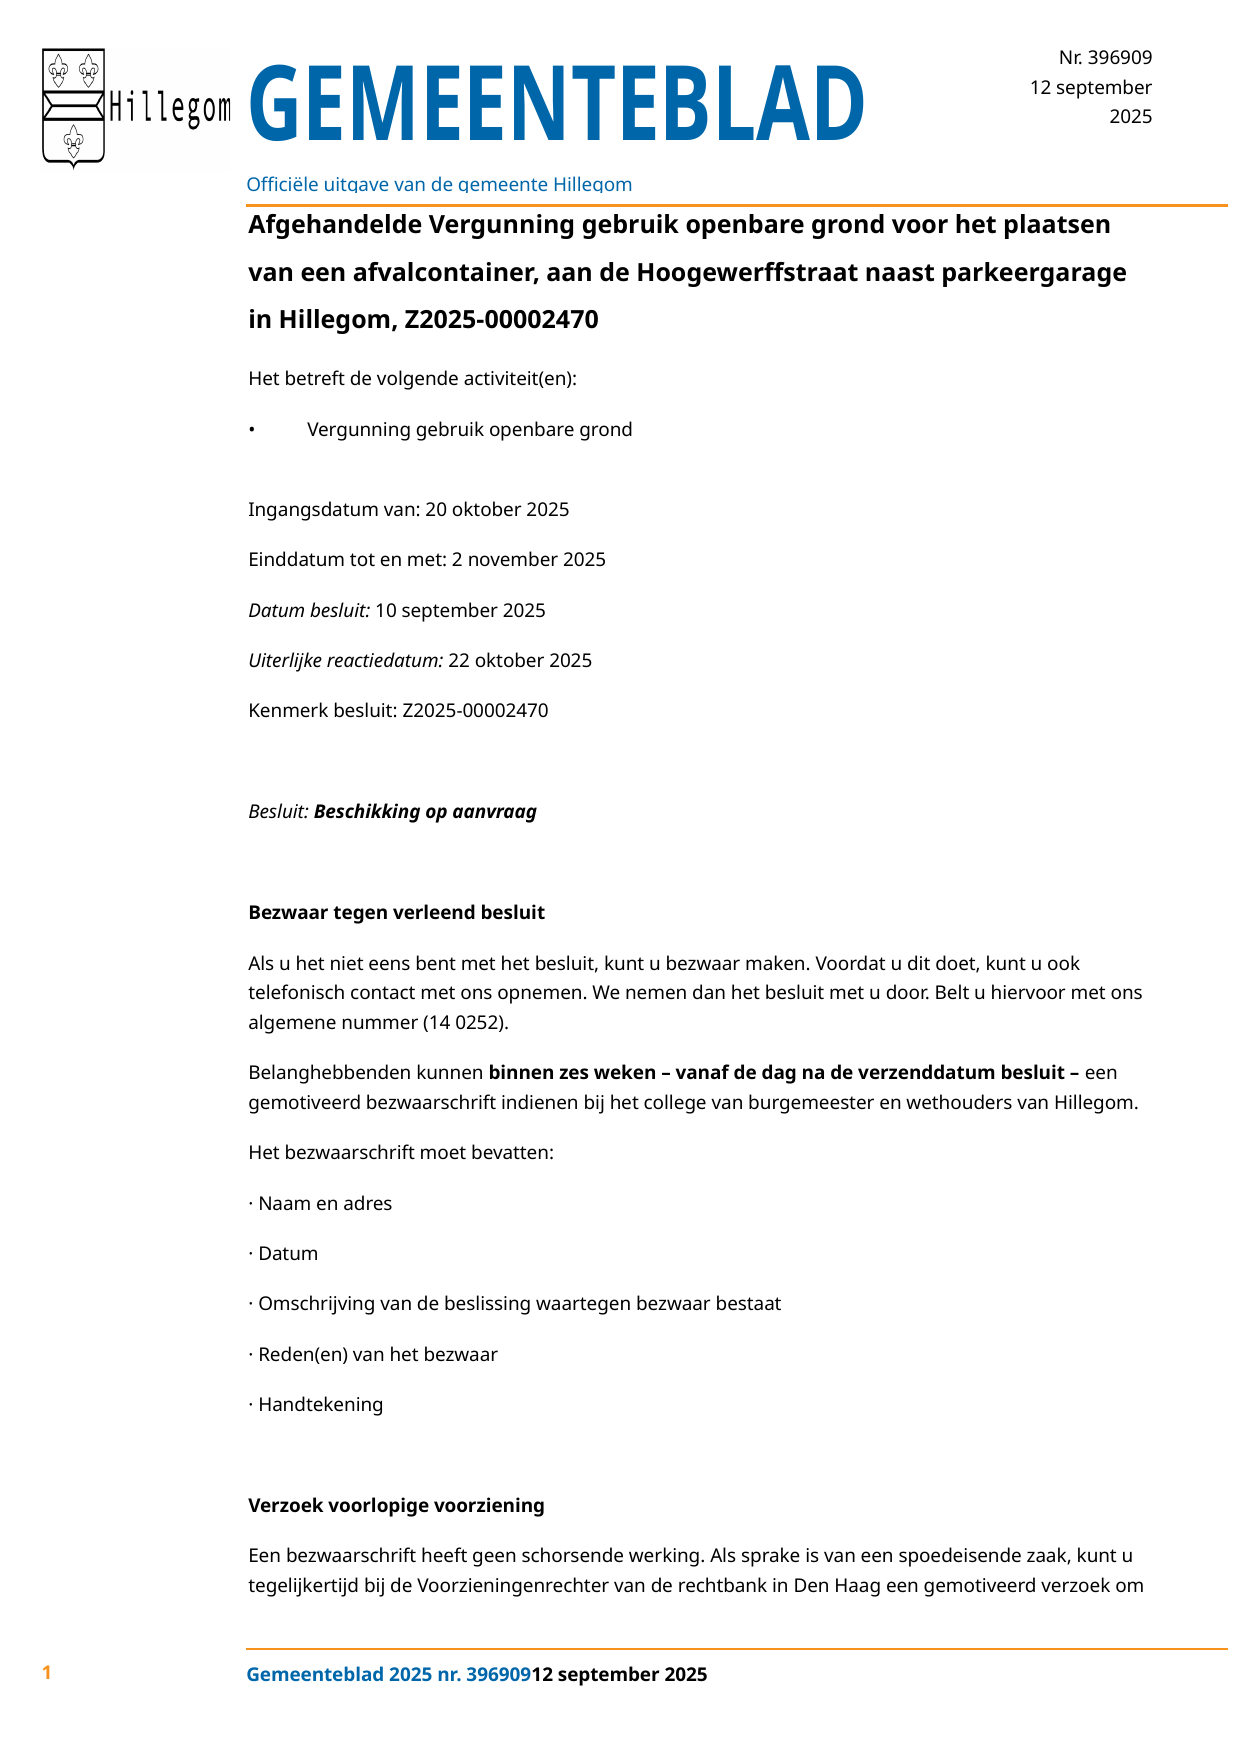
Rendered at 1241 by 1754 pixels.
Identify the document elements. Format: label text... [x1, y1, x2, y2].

text Datum besluit: 10 september 2025 [248, 597, 1152, 622]
text Het bezwaarschrift moet bevatten: [248, 1139, 1152, 1165]
picture [41, 47, 231, 172]
text · Handtekening [248, 1391, 1152, 1417]
text Ingangsdatum van: 20 oktober 2025 [248, 496, 1152, 522]
text · Naam en adres [248, 1190, 1152, 1215]
text · Reden(en) van het bezwaar [248, 1341, 1152, 1367]
text Kenmerk besluit: Z2025-00002470 [248, 698, 1152, 723]
text · Omschrijving van de beslissing waartegen bezwaar bestaat [248, 1291, 1152, 1316]
text Een bezwaarschrift heeft geen schorsende werking. Als sprake is van een spoedeisende zaak, kunt u tegelijkertijd bij de Voorzieningenrechter van de rechtbank in Den Haag een gemotiveerd verzoek om [248, 1543, 1152, 1598]
text Einddatum tot en met: 2 november 2025 [248, 546, 1152, 572]
text Uiterlijke reactiedatum: 22 oktober 2025 [248, 647, 1152, 673]
text · Datum [248, 1240, 1152, 1266]
text Bezwaar tegen verleend besluit [248, 899, 1152, 925]
list Vergunning gebruik openbare grond [248, 416, 1152, 442]
text Verzoek voorlopige voorziening [248, 1492, 1152, 1518]
text Als u het niet eens bent met het besluit, kunt u bezwaar maken. Voordat u dit doet, kunt u ook telefonisch contact met ons opnemen. We nemen dan het besluit met u door. Belt u hiervoor met ons algemene nummer (14 0252). [248, 950, 1152, 1034]
text Belanghebbenden kunnen binnen zes weken – vanaf de dag na de verzenddatum besluit – een gemotiveerd bezwaarschrift indienen bij het college van burgemeester en wethouders van Hillegom. [248, 1059, 1152, 1114]
text Afgehandelde Vergunning gebruik openbare grond voor het plaatsen van een afvalcontainer, aan de Hoogewerffstraat naast parkeergarage in Hillegom, Z2025-00002470 [248, 207, 1152, 336]
text Het betreft de volgende activiteit(en): [248, 366, 1152, 391]
text Besluit: Beschikking op aanvraag [248, 798, 1152, 824]
